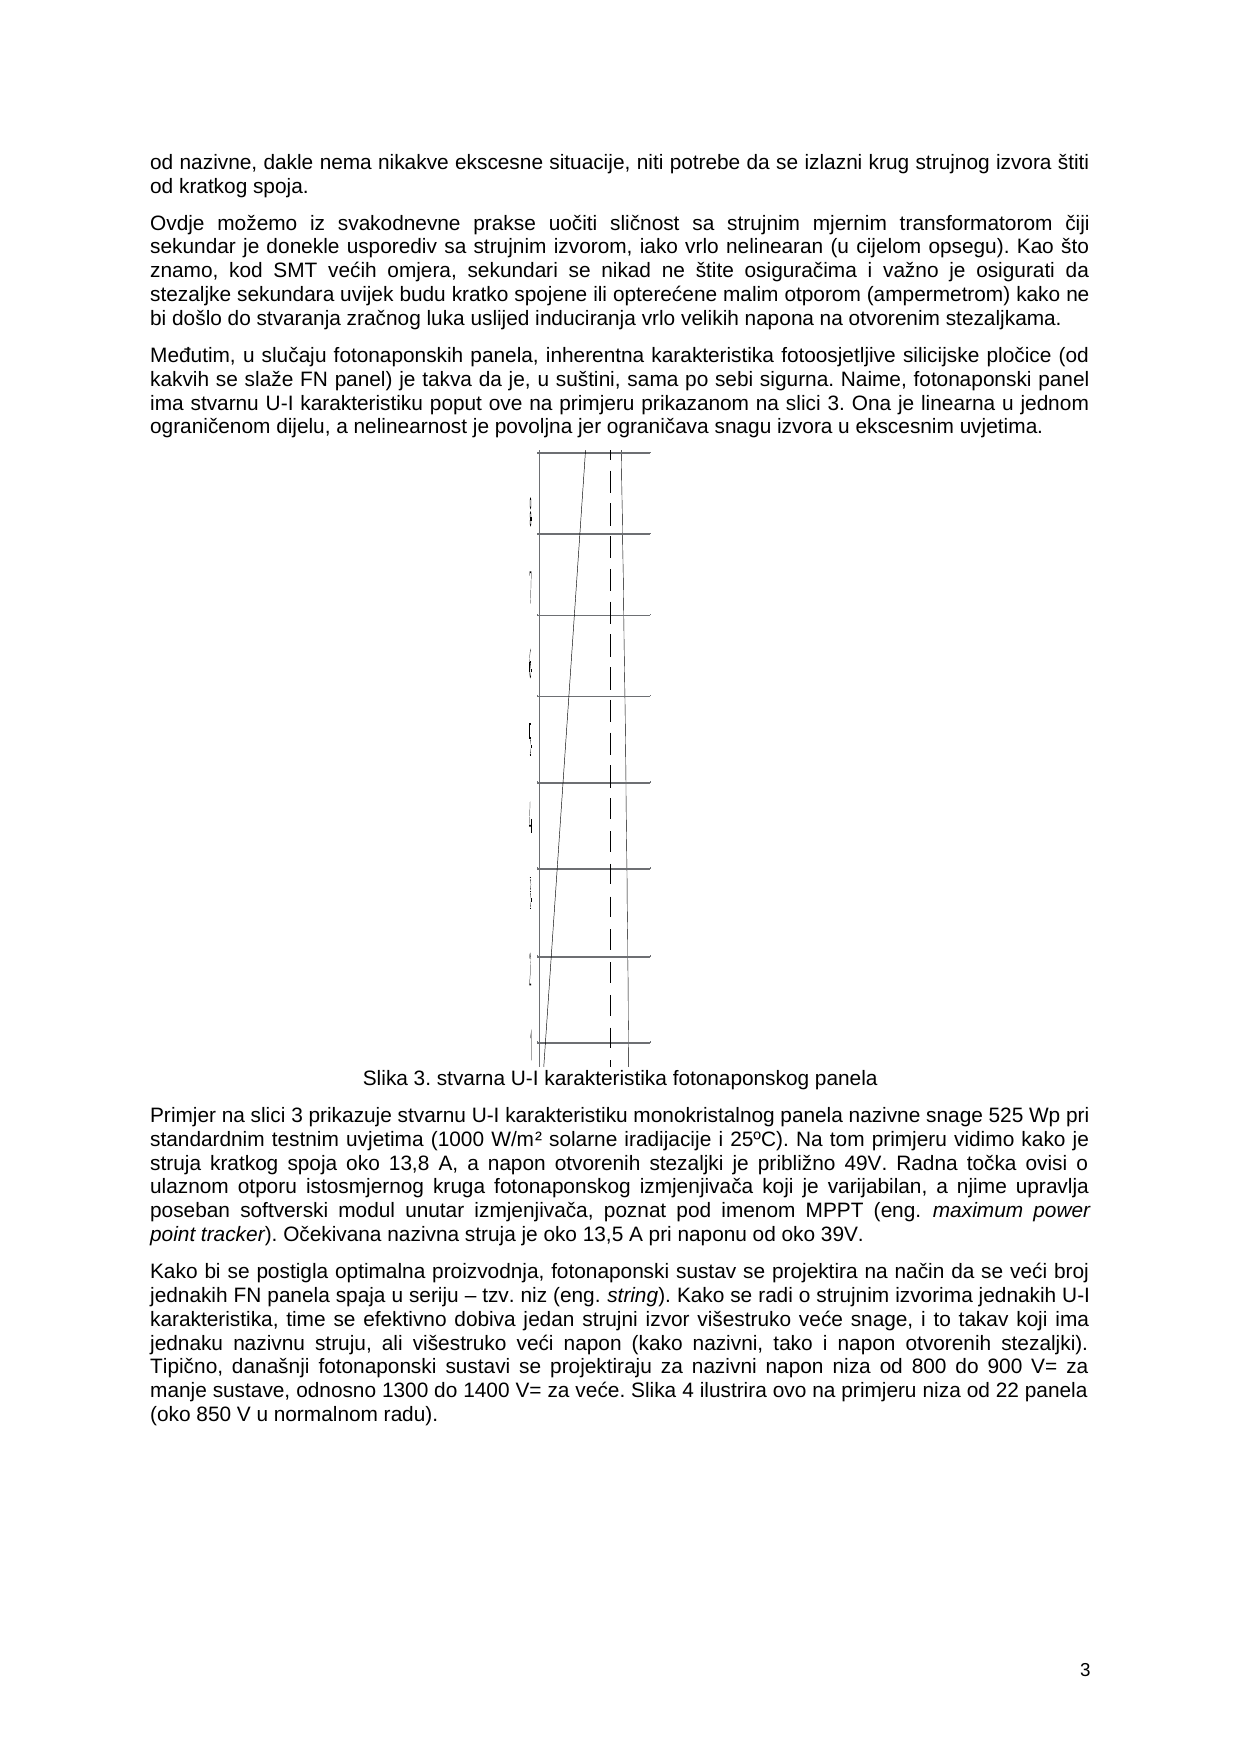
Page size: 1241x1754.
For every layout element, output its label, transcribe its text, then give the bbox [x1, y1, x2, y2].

text Kako bi se postigla optimalna proizvodnja, fotonaponski sustav se projektira na način da se veći broj jednakih FN panela spaja u seriju – tzv. niz (eng. string). Kako se radi o strujnim izvorima jednakih U-I karakteristika, time se efektivno dobiva jedan strujni izvor višestruko veće snage, i to takav koji ima jednaku nazivnu struju, ali višestruko veći napon (kako nazivni, tako i napon otvorenih stezaljki). Tipično, današnji fotonaponski sustavi se projektiraju za nazivni napon niza od 800 do 900 V= za manje sustave, odnosno 1300 do 1400 V= za veće. Slika 4 ilustrira ovo na primjeru niza od 22 panela (oko 850 V u normalnom radu). [150, 1258, 1090, 1426]
text od nazivne, dakle nema nikakve ekscesne situacije, niti potrebe da se izlazni krug strujnog izvora štiti od kratkog spoja. [150, 150, 1090, 198]
text Primjer na slici 3 prikazuje stvarnu U-I karakteristiku monokristalnog panela nazivne snage 525 Wp pri standardnim testnim uvjetima (1000 W/m² solarne iradijacije i 25ºC). Na tom primjeru vidimo kako je struja kratkog spoja oko 13,8 A, a napon otvorenih stezaljki je približno 49V. Radna točka ovisi o ulaznom otporu istosmjernog kruga fotonaponskog izmjenjivača koji je varijabilan, a njime upravlja poseban softverski modul unutar izmjenjivača, poznat pod imenom MPPT (eng. maximum power point tracker). Očekivana nazivna struja je oko 13,5 A pri naponu od oko 39V. [150, 1102, 1090, 1246]
text Slika 3. stvarna U-I karakteristika fotonaponskog panela [150, 451, 1090, 1090]
text Međutim, u slučaju fotonaponskih panela, inherentna karakteristika fotoosjetljive silicijske pločice (od kakvih se slaže FN panel) je takva da je, u suštini, sama po sebi sigurna. Naime, fotonaponski panel ima stvarnu U-I karakteristiku poput ove na primjeru prikazanom na slici 3. Ona je linearna u jednom ograničenom dijelu, a nelinearnost je povoljna jer ograničava snagu izvora u ekscesnim uvjetima. [150, 342, 1090, 438]
text Ovdje možemo iz svakodnevne prakse uočiti sličnost sa strujnim mjernim transformatorom čiji sekundar je donekle usporediv sa strujnim izvorom, iako vrlo nelinearan (u cijelom opsegu). Kao što znamo, kod SMT većih omjera, sekundari se nikad ne štite osiguračima i važno je osigurati da stezaljke sekundara uvijek budu kratko spojene ili opterećene malim otporom (ampermetrom) kako ne bi došlo do stvaranja zračnog luka uslijed induciranja vrlo velikih napona na otvorenim stezaljkama. [150, 210, 1090, 330]
